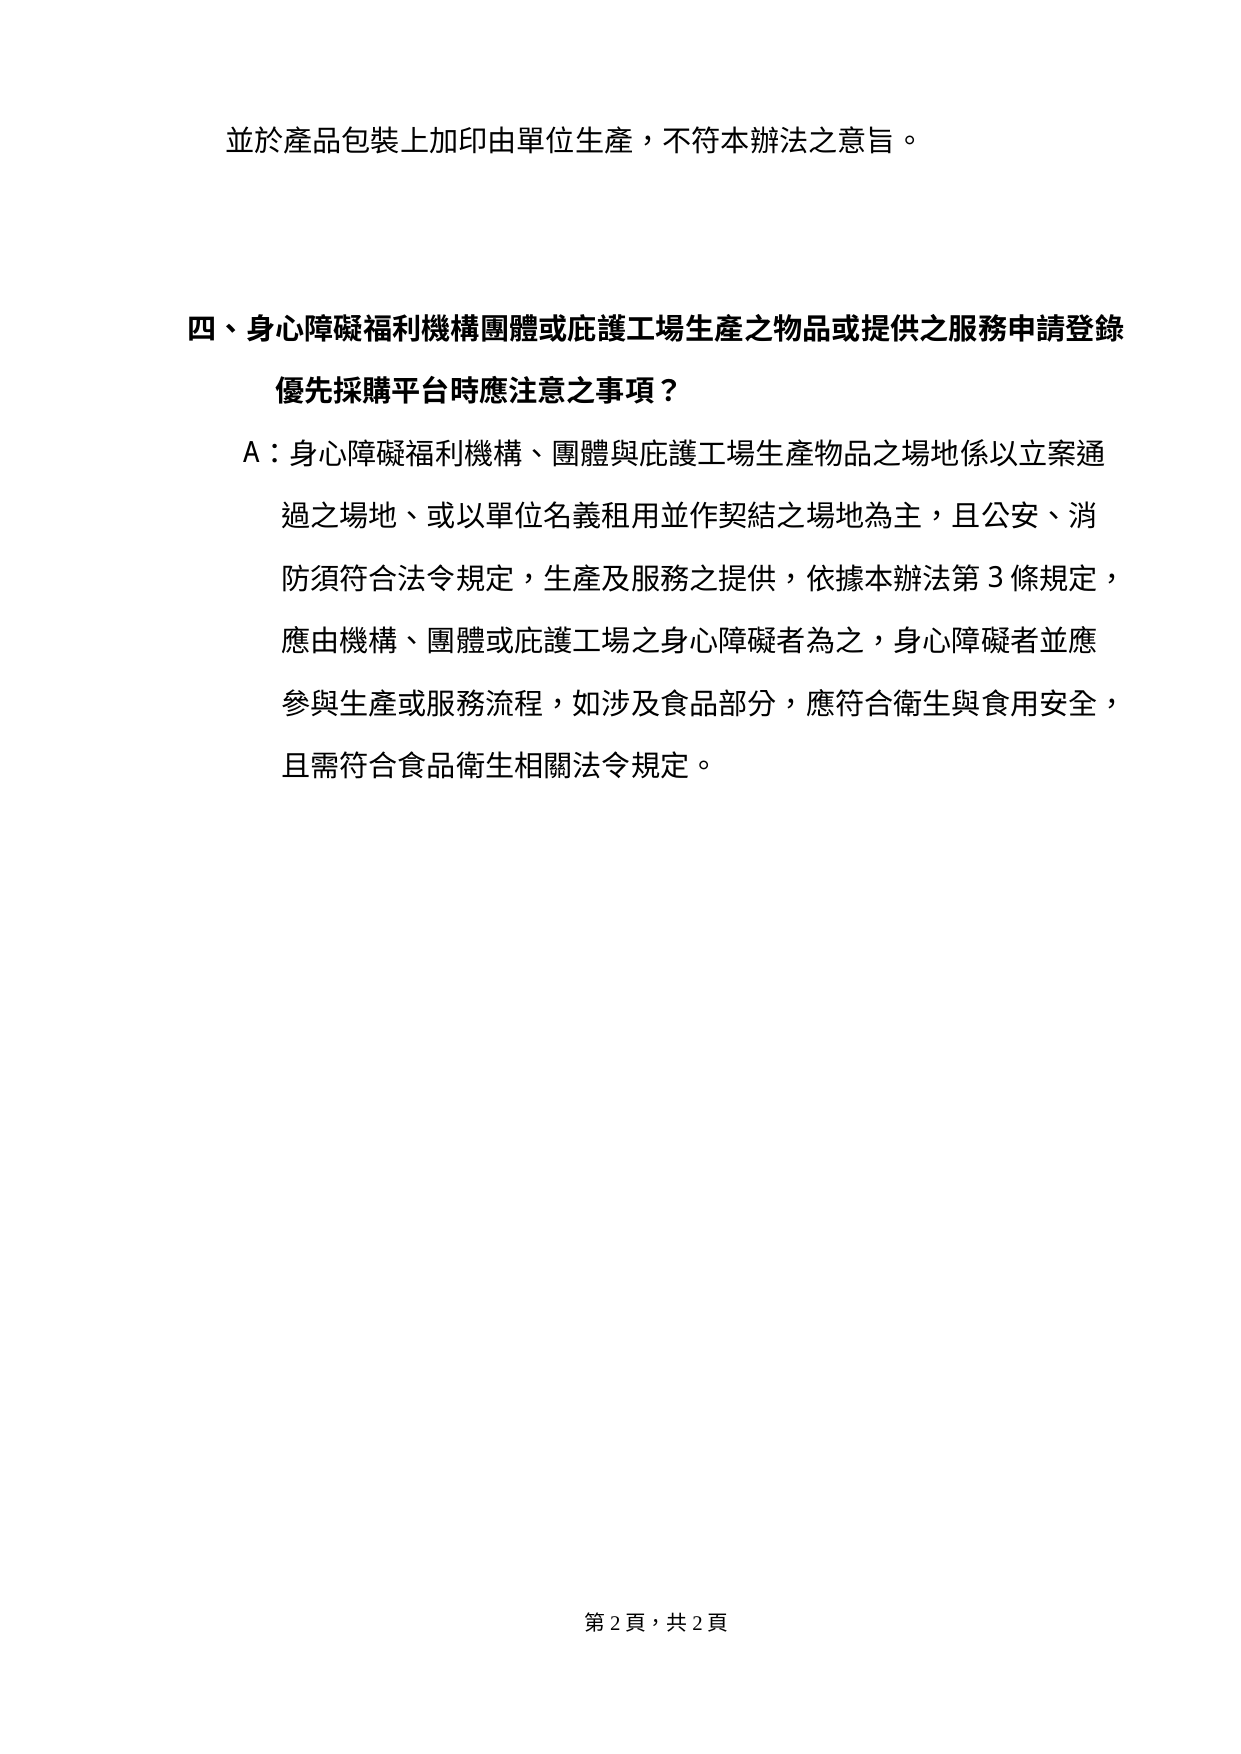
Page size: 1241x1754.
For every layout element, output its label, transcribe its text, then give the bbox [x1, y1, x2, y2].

text A：身心障礙福利機構、團體與庇護工場生產物品之場地係以立案通過之場地、或以單位名義租用並作契結之場地為主，且公安、消防須符合法令規定，生產及服務之提供，依據本辦法第3條規定，應由機構、團體或庇護工場之身心障礙者為之，身心障礙者並應參與生產或服務流程，如涉及食品部分，應符合衛生與食用安全，且需符合食品衛生相關法令規定。 [225, 410, 1125, 785]
text 四、身心障礙福利機構團體或庇護工場生產之物品或提供之服務申請登錄優先採購平台時應注意之事項？ [187, 285, 1125, 410]
text 並於產品包裝上加印由單位生產，不符本辦法之意旨。 [187, 97, 1125, 160]
